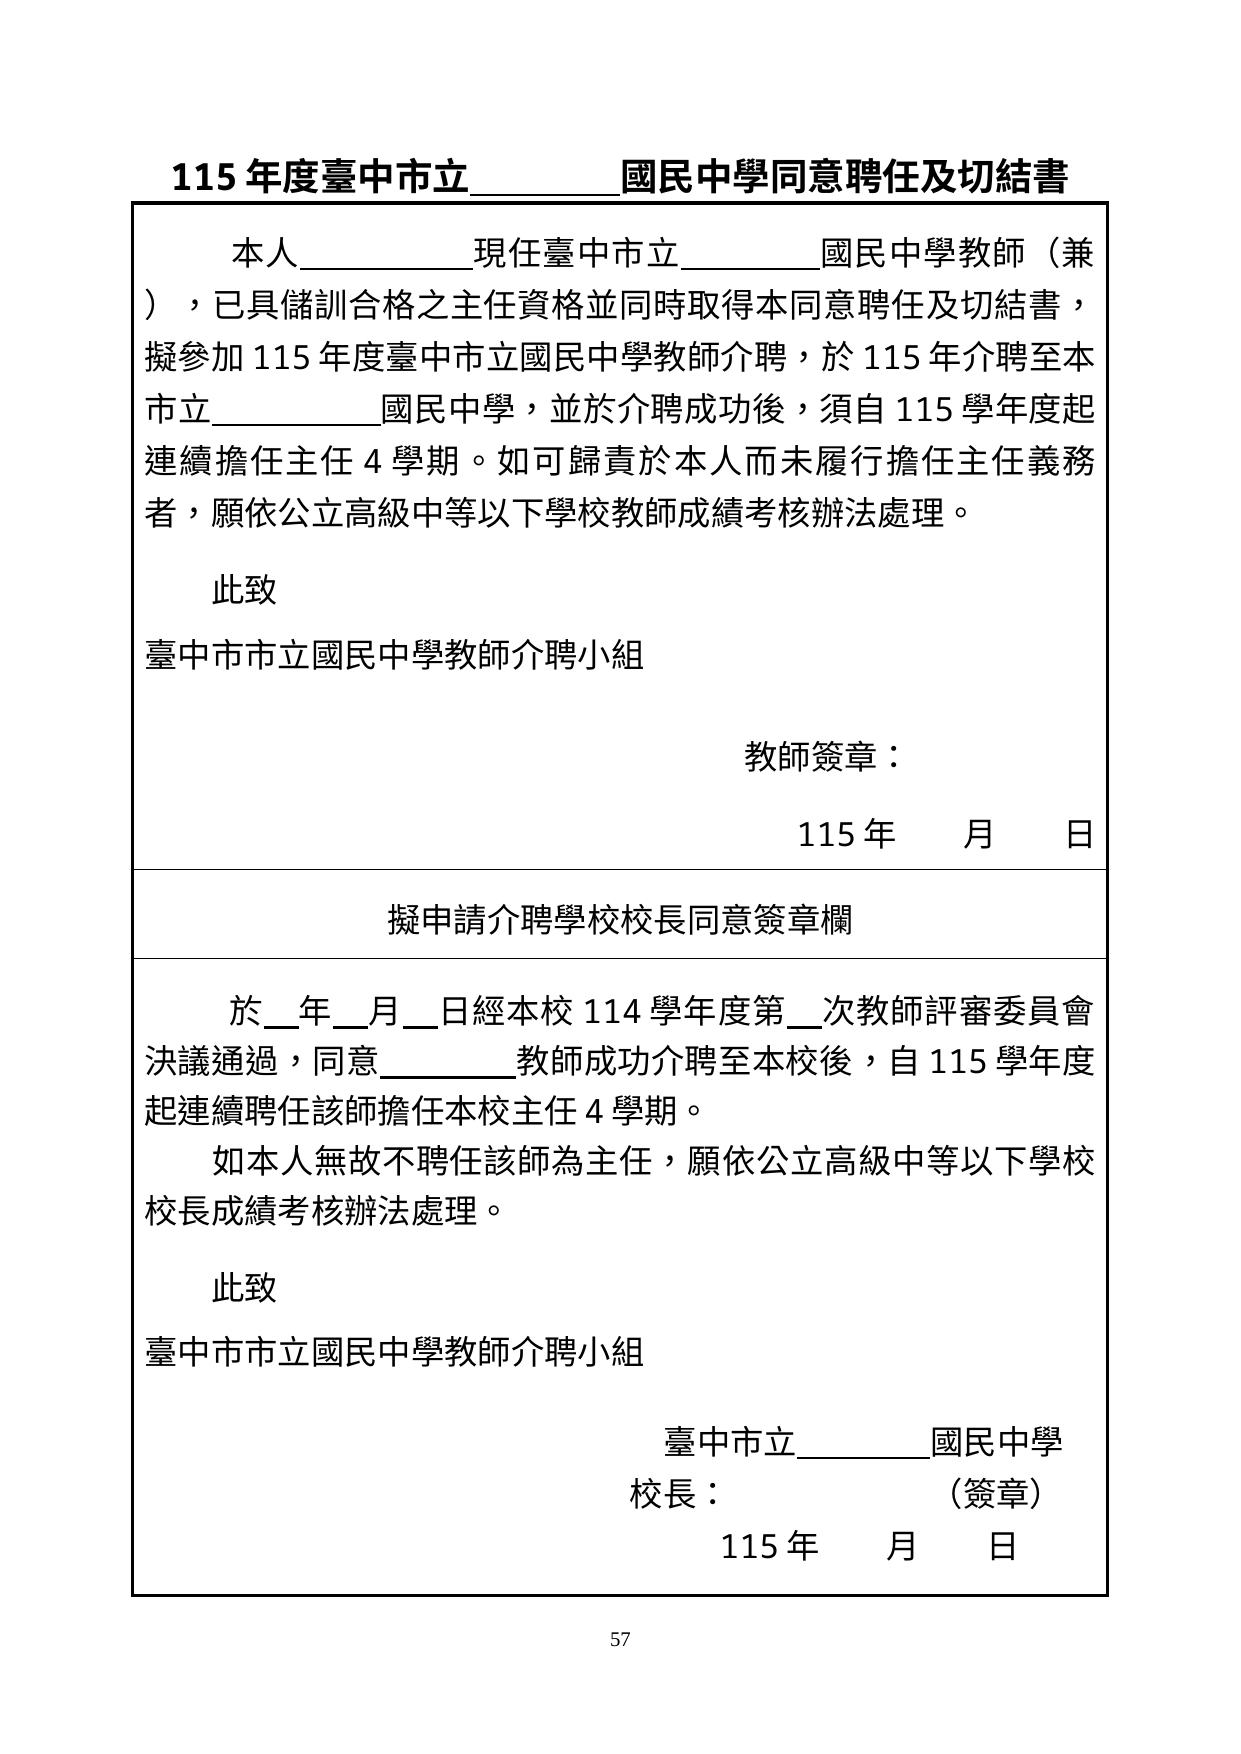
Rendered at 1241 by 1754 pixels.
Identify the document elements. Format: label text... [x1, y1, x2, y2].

table_cell 於 年 月 日經本校114學年度第 次教師評審委員會決議通過，同意 教師成功介聘至本校後，自115學年度起連續聘任該師擔任本校主任4學期。 如本人無故不聘任該師為主任，願依公立高級中等以下學校校長成績考核辦法處理。 此致 臺中市市立國民中學教師介聘小組 臺中市立 國民中學 校長： （簽章） 115年 月 日 [134, 959, 1106, 1594]
table_header 本人 現任臺中市立 國民中學教師（兼 ），已具儲訓合格之主任資格並同時取得本同意聘任及切結書，擬參加115年度臺中市立國民中學教師介聘，於115年介聘至本市立 國民中學，並於介聘成功後，須自115學年度起連續擔任主任4學期。如可歸責於本人而未履行擔任主任義務者，願依公立高級中等以下學校教師成績考核辦法處理。 此致 臺中市市立國民中學教師介聘小組 教師簽章： 115年 月 日 [134, 205, 1106, 869]
subtitle 115年度臺中市立 國民中學同意聘任及切結書 [75, 133, 1165, 195]
table_cell 擬申請介聘學校校長同意簽章欄 [134, 870, 1106, 958]
